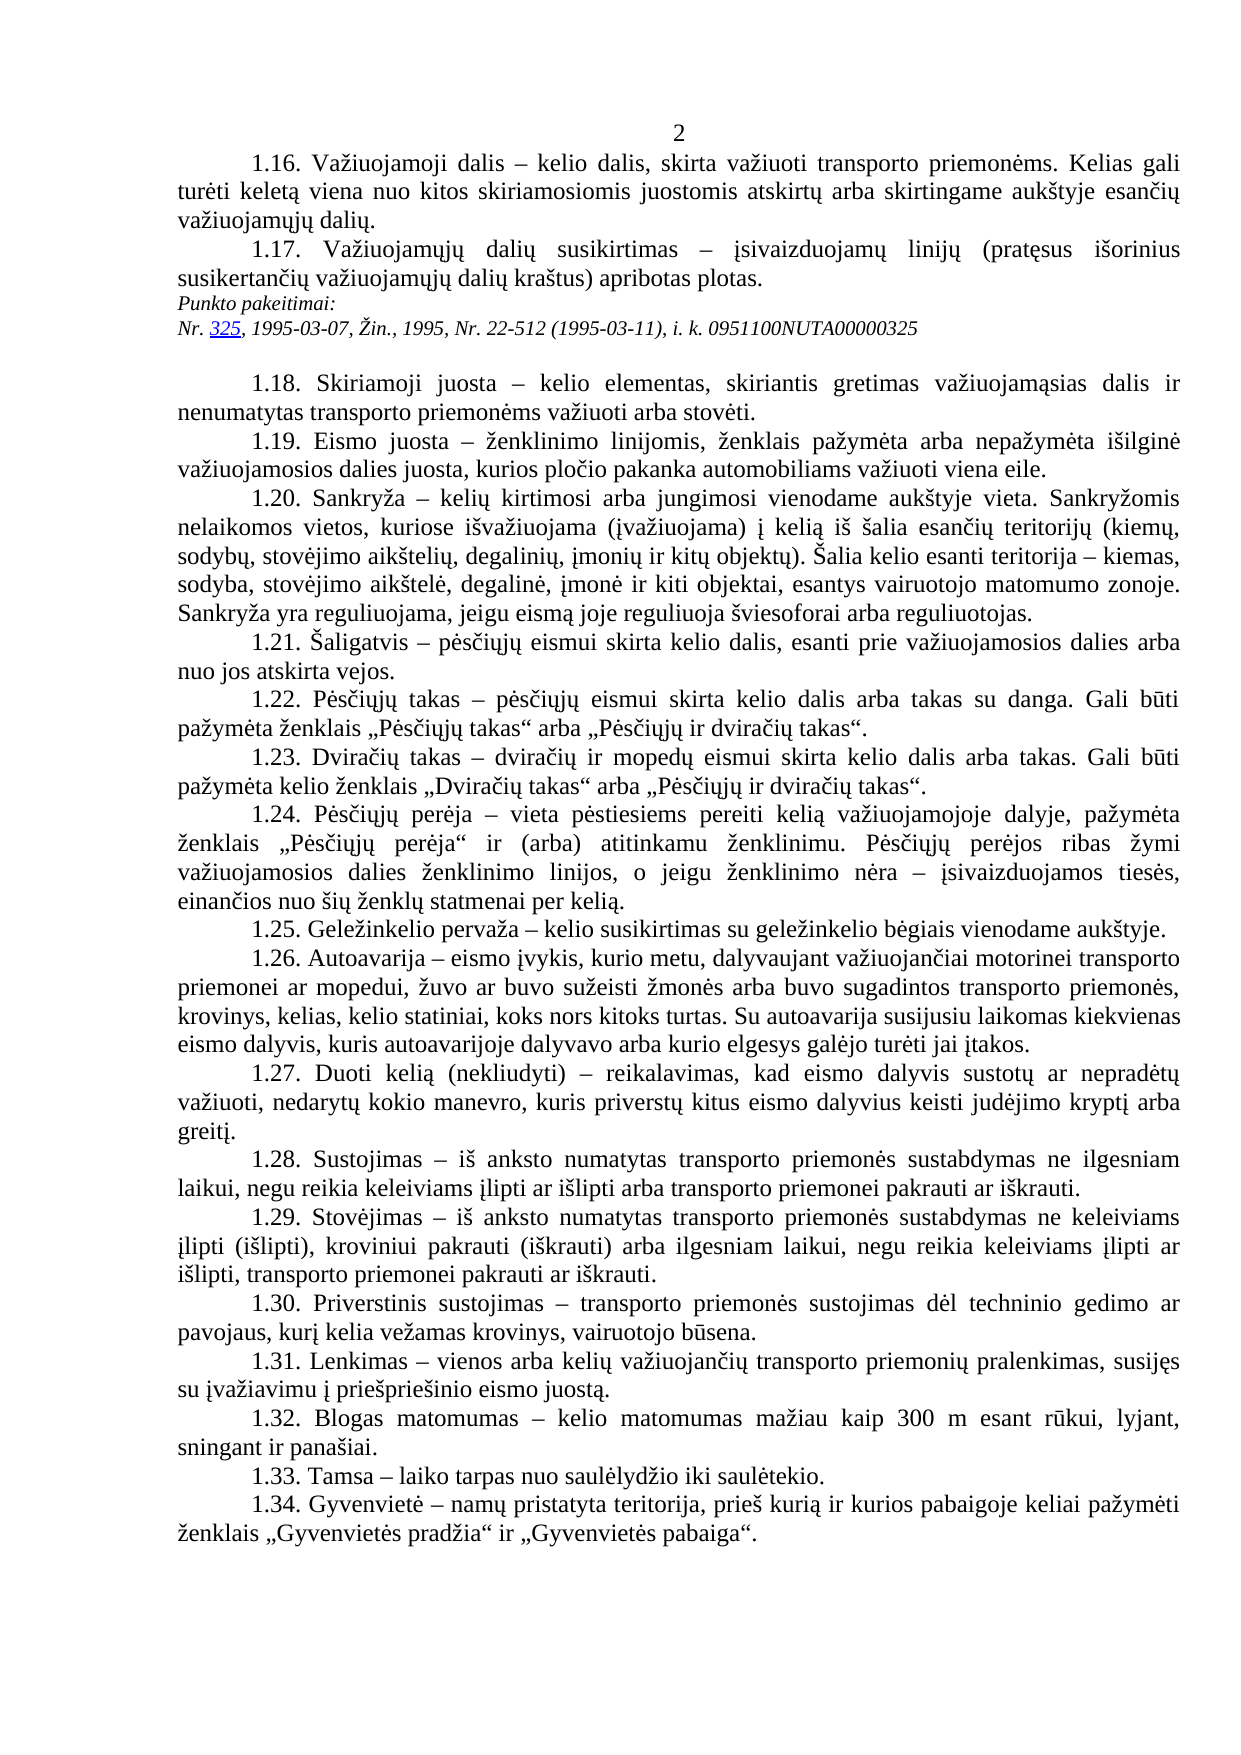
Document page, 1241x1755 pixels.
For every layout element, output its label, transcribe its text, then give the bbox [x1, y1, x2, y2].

text 1.21. Šaligatvis – pėsčiųjų eismui skirta kelio dalis, esanti prie važiuojamosios dalies arba nuo jos atskirta vejos. [177, 627, 1181, 684]
text 1.26. Autoavarija – eismo įvykis, kurio metu, dalyvaujant važiuojančiai motorinei transporto priemonei ar mopedui, žuvo ar buvo sužeisti žmonės arba buvo sugadintos transporto priemonės, krovinys, kelias, kelio statiniai, koks nors kitoks turtas. Su autoavarija susijusiu laikomas kiekvienas eismo dalyvis, kuris autoavarijoje dalyvavo arba kurio elgesys galėjo turėti jai įtakos. [177, 943, 1181, 1058]
text 1.24. Pėsčiųjų perėja – vieta pėstiesiems pereiti kelią važiuojamojoje dalyje, pažymėta ženklais „Pėsčiųjų perėja“ ir (arba) atitinkamu ženklinimu. Pėsčiųjų perėjos ribas žymi važiuojamosios dalies ženklinimo linijos, o jeigu ženklinimo nėra – įsivaizduojamos tiesės, einančios nuo šių ženklų statmenai per kelią. [177, 799, 1181, 914]
text 1.23. Dviračių takas – dviračių ir mopedų eismui skirta kelio dalis arba takas. Gali būti pažymėta kelio ženklais „Dviračių takas“ arba „Pėsčiųjų ir dviračių takas“. [177, 742, 1181, 799]
text Punkto pakeitimai: [177, 291, 1181, 315]
text 1.22. Pėsčiųjų takas – pėsčiųjų eismui skirta kelio dalis arba takas su danga. Gali būti pažymėta ženklais „Pėsčiųjų takas“ arba „Pėsčiųjų ir dviračių takas“. [177, 684, 1181, 742]
text 1.27. Duoti kelią (nekliudyti) – reikalavimas, kad eismo dalyvis sustotų ar nepradėtų važiuoti, nedarytų kokio manevro, kuris priverstų kitus eismo dalyvius keisti judėjimo kryptį arba greitį. [177, 1058, 1181, 1144]
text 1.17. Važiuojamųjų dalių susikirtimas – įsivaizduojamų linijų (pratęsus išorinius susikertančių važiuojamųjų dalių kraštus) apribotas plotas. [177, 234, 1181, 291]
text 1.31. Lenkimas – vienos arba kelių važiuojančių transporto priemonių pralenkimas, susijęs su įvažiavimu į priešpriešinio eismo juostą. [177, 1346, 1181, 1403]
text 1.32. Blogas matomumas – kelio matomumas mažiau kaip 300 m esant rūkui, lyjant, sningant ir panašiai. [177, 1403, 1181, 1461]
text 1.18. Skiriamoji juosta – kelio elementas, skiriantis gretimas važiuojamąsias dalis ir nenumatytas transporto priemonėms važiuoti arba stovėti. [177, 368, 1181, 426]
text 1.25. Geležinkelio pervaža – kelio susikirtimas su geležinkelio bėgiais vienodame aukštyje. [177, 914, 1181, 943]
text 1.28. Sustojimas – iš anksto numatytas transporto priemonės sustabdymas ne ilgesniam laikui, negu reikia keleiviams įlipti ar išlipti arba transporto priemonei pakrauti ar iškrauti. [177, 1144, 1181, 1202]
text 1.20. Sankryža – kelių kirtimosi arba jungimosi vienodame aukštyje vieta. Sankryžomis nelaikomos vietos, kuriose išvažiuojama (įvažiuojama) į kelią iš šalia esančių teritorijų (kiemų, sodybų, stovėjimo aikštelių, degalinių, įmonių ir kitų objektų). Šalia kelio esanti teritorija – kiemas, sodyba, stovėjimo aikštelė, degalinė, įmonė ir kiti objektai, esantys vairuotojo matomumo zonoje. Sankryža yra reguliuojama, jeigu eismą joje reguliuoja šviesoforai arba reguliuotojas. [177, 483, 1181, 627]
text Nr. 325, 1995-03-07, Žin., 1995, Nr. 22-512 (1995-03-11), i. k. 0951100NUTA00000325 [177, 315, 1181, 339]
text 1.19. Eismo juosta – ženklinimo linijomis, ženklais pažymėta arba nepažymėta išilginė važiuojamosios dalies juosta, kurios pločio pakanka automobiliams važiuoti viena eile. [177, 426, 1181, 483]
text 1.33. Tamsa – laiko tarpas nuo saulėlydžio iki saulėtekio. [177, 1461, 1181, 1489]
text 1.30. Priverstinis sustojimas – transporto priemonės sustojimas dėl techninio gedimo ar pavojaus, kurį kelia vežamas krovinys, vairuotojo būsena. [177, 1288, 1181, 1346]
text 1.29. Stovėjimas – iš anksto numatytas transporto priemonės sustabdymas ne keleiviams įlipti (išlipti), kroviniui pakrauti (iškrauti) arba ilgesniam laikui, negu reikia keleiviams įlipti ar išlipti, transporto priemonei pakrauti ar iškrauti. [177, 1202, 1181, 1288]
text 1.34. Gyvenvietė – namų pristatyta teritorija, prieš kurią ir kurios pabaigoje keliai pažymėti ženklais „Gyvenvietės pradžia“ ir „Gyvenvietės pabaiga“. [177, 1489, 1181, 1547]
text 1.16. Važiuojamoji dalis – kelio dalis, skirta važiuoti transporto priemonėms. Kelias gali turėti keletą viena nuo kitos skiriamosiomis juostomis atskirtų arba skirtingame aukštyje esančių važiuojamųjų dalių. [177, 148, 1181, 234]
